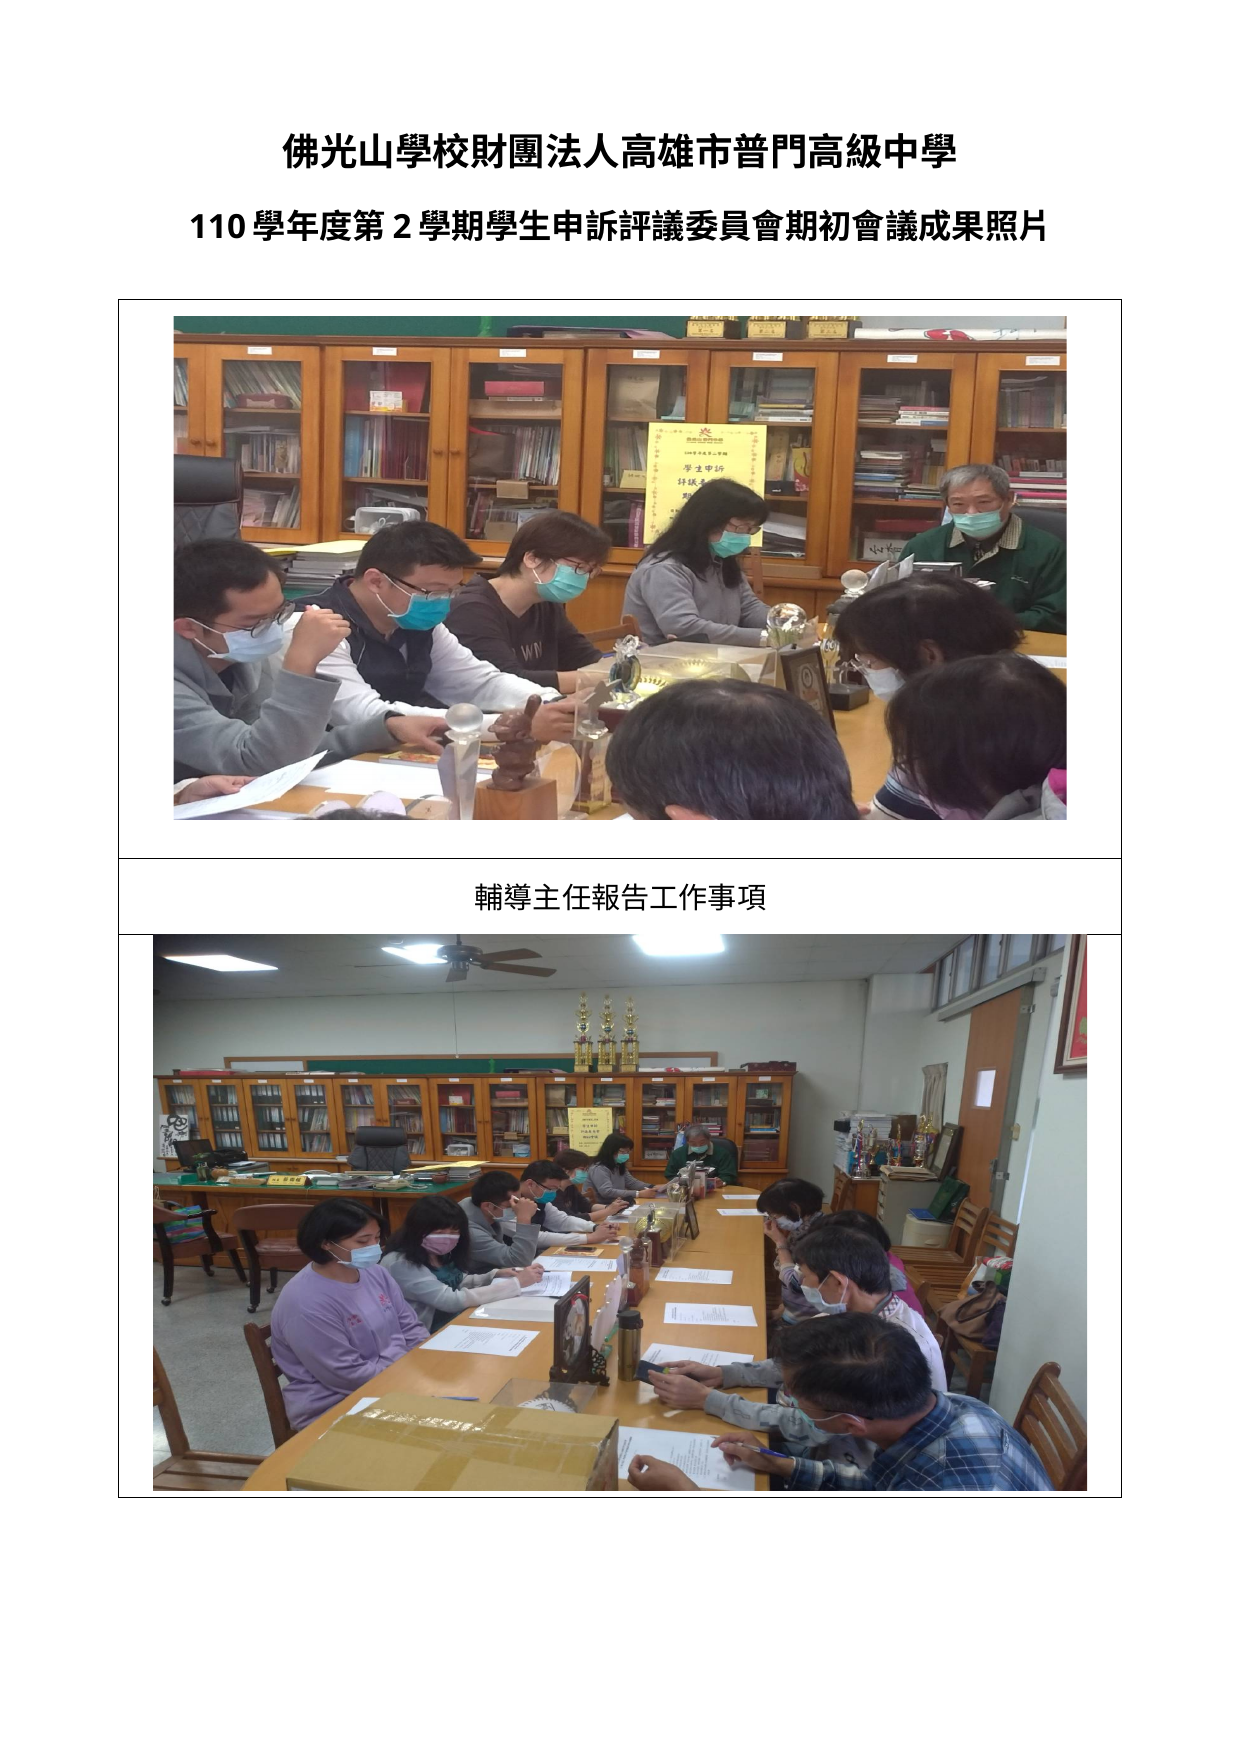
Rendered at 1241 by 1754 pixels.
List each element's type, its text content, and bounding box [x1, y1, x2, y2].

table_cell 輔導主任報告工作事項 [119, 859, 1121, 934]
table_cell [119, 935, 1121, 1497]
table_header [119, 300, 1121, 858]
picture [173, 316, 1067, 820]
picture [153, 934, 1088, 1491]
text 佛光山學校財團法人高雄市普門高級中學 [118, 111, 1122, 186]
text 110學年度第2學期學生申訴評議委員會期初會議成果照片 [118, 186, 1122, 261]
